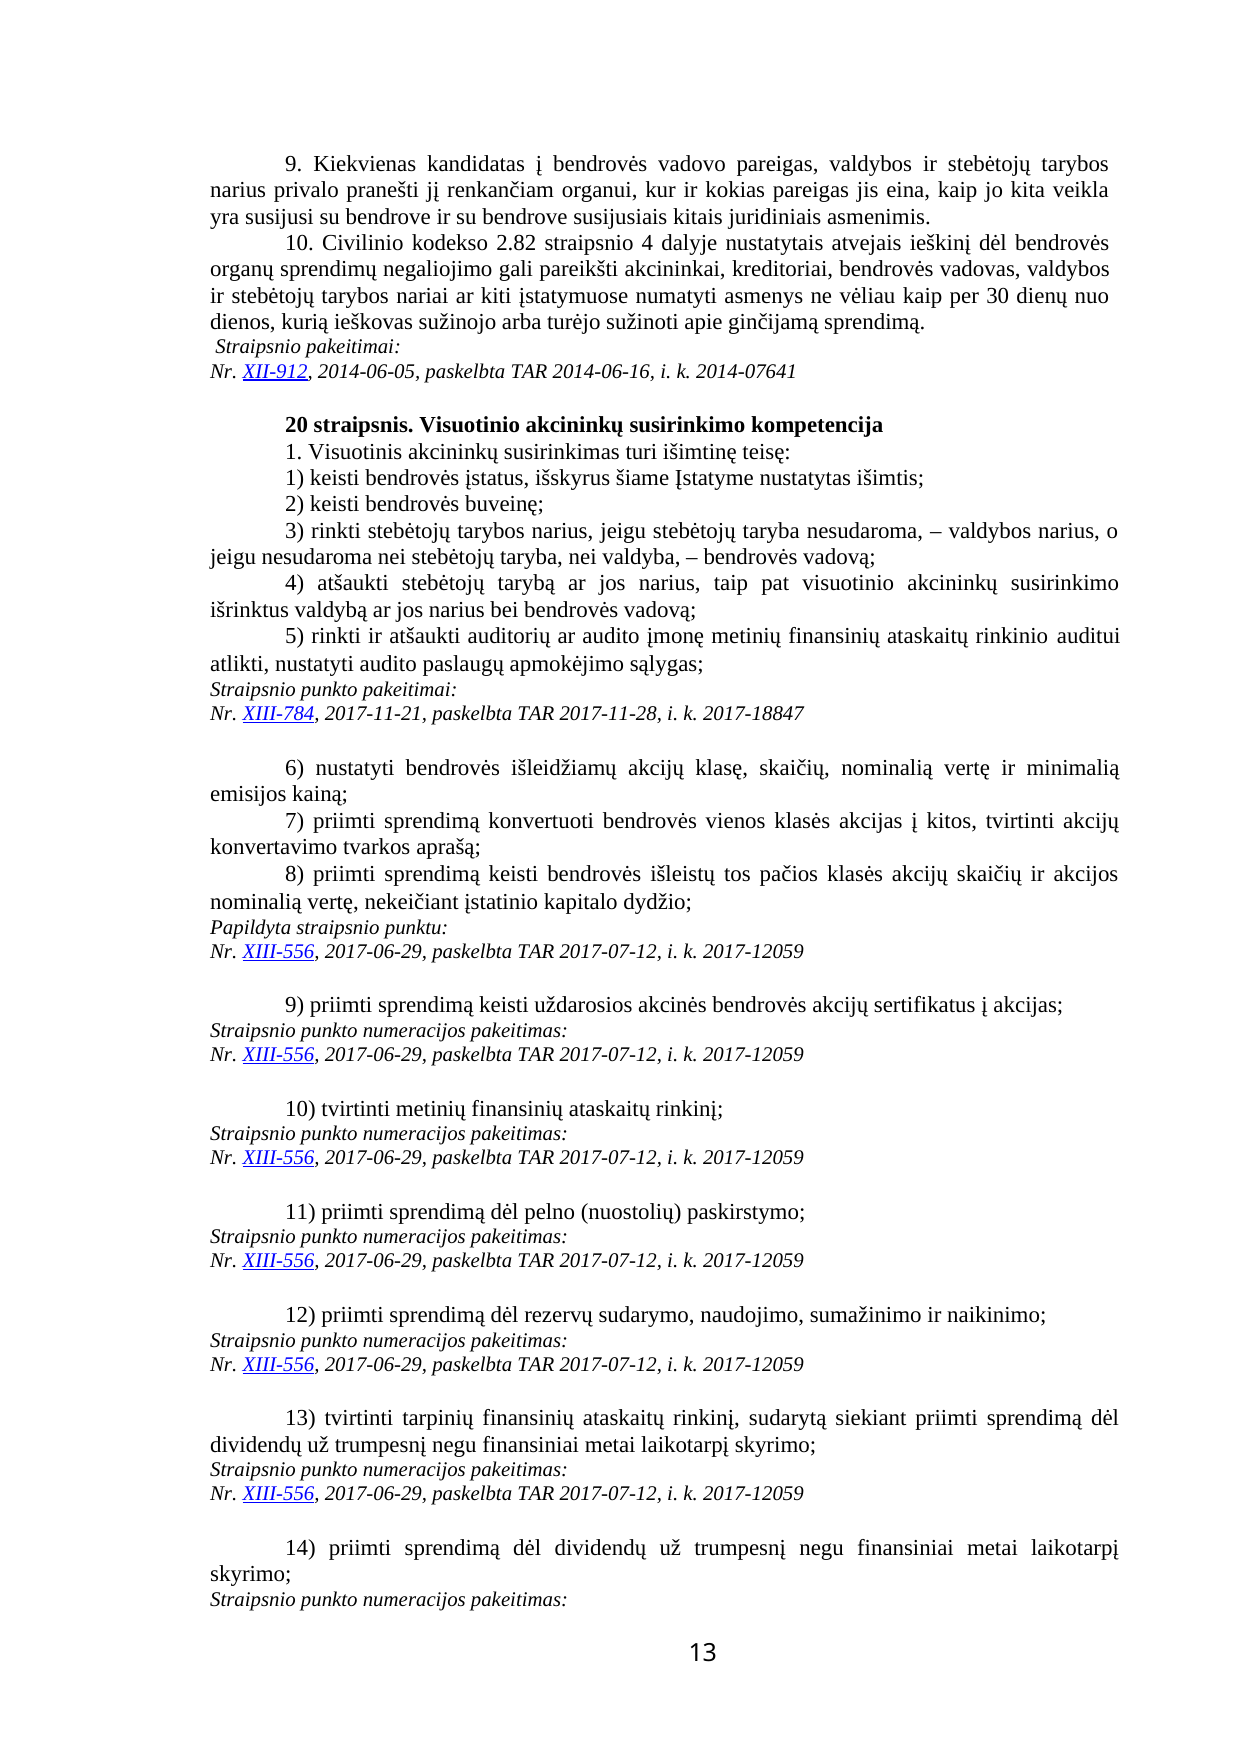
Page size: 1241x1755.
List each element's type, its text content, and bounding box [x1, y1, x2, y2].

text Nr. XIII-556, 2017-06-29, paskelbta TAR 2017-07-12, i. k. 2017-12059 [210, 1352, 1120, 1376]
text 7) priimti sprendimą konvertuoti bendrovės vienos klasės akcijas į kitos, tvirtinti akcijų konvertavimo tvarkos aprašą; [210, 807, 1120, 859]
text 9. Kiekvienas kandidatas į bendrovės vadovo pareigas, valdybos ir stebėtojų tarybos narius privalo pranešti jį renkančiam organui, kur ir kokias pareigas jis eina, kaip jo kita veikla yra susijusi su bendrove ir su bendrove susijusiais kitais juridiniais asmenimis. [210, 150, 1111, 229]
text 9) priimti sprendimą keisti uždarosios akcinės bendrovės akcijų sertifikatus į akcijas; [210, 992, 1120, 1018]
text 1) keisti bendrovės įstatus, išskyrus šiame Įstatyme nustatytas išimtis; [210, 464, 1120, 490]
text 1. Visuotinis akcininkų susirinkimas turi išimtinę teisę: [210, 438, 1120, 464]
text 12) priimti sprendimą dėl rezervų sudarymo, naudojimo, sumažinimo ir naikinimo; [210, 1301, 1120, 1328]
text 8) priimti sprendimą keisti bendrovės išleistų tos pačios klasės akcijų skaičių ir akcijos nominalią vertę, nekeičiant įstatinio kapitalo dydžio; [210, 859, 1120, 915]
text Straipsnio pakeitimai: [210, 334, 1111, 358]
text 10. Civilinio kodekso 2.82 straipsnio 4 dalyje nustatytais atvejais ieškinį dėl bendrovės organų sprendimų negaliojimo gali pareikšti akcininkai, kreditoriai, bendrovės vadovas, valdybos ir stebėtojų tarybos nariai ar kiti įstatymuose numatyti asmenys ne vėliau kaip per 30 dienų nuo dienos, kurią ieškovas sužinojo arba turėjo sužinoti apie ginčijamą sprendimą. [210, 229, 1111, 334]
text 20 straipsnis. Visuotinio akcininkų susirinkimo kompetencija [210, 411, 1111, 438]
text 4) atšaukti stebėtojų tarybą ar jos narius, taip pat visuotinio akcininkų susirinkimo išrinktus valdybą ar jos narius bei bendrovės vadovą; [210, 569, 1120, 622]
text 14) priimti sprendimą dėl dividendų už trumpesnį negu finansiniai metai laikotarpį skyrimo; [210, 1534, 1120, 1587]
text Nr. XIII-556, 2017-06-29, paskelbta TAR 2017-07-12, i. k. 2017-12059 [210, 939, 1120, 963]
text Straipsnio punkto numeracijos pakeitimas: [210, 1457, 1120, 1481]
text 6) nustatyti bendrovės išleidžiamų akcijų klasę, skaičių, nominalią vertę ir minimalią emisijos kainą; [210, 754, 1120, 807]
text 3) rinkti stebėtojų tarybos narius, jeigu stebėtojų taryba nesudaroma, – valdybos narius, o jeigu nesudaroma nei stebėtojų taryba, nei valdyba, – bendrovės vadovą; [210, 517, 1120, 569]
text Nr. XII-912, 2014-06-05, paskelbta TAR 2014-06-16, i. k. 2014-07641 [210, 358, 1120, 383]
text Nr. XIII-556, 2017-06-29, paskelbta TAR 2017-07-12, i. k. 2017-12059 [210, 1481, 1120, 1505]
text Nr. XIII-556, 2017-06-29, paskelbta TAR 2017-07-12, i. k. 2017-12059 [210, 1145, 1120, 1169]
text Straipsnio punkto numeracijos pakeitimas: [210, 1018, 1120, 1042]
text 13) tvirtinti tarpinių finansinių ataskaitų rinkinį, sudarytą siekiant priimti sprendimą dėl dividendų už trumpesnį negu finansiniai metai laikotarpį skyrimo; [210, 1404, 1120, 1457]
text 2) keisti bendrovės buveinę; [210, 490, 1120, 517]
text Straipsnio punkto numeracijos pakeitimas: [210, 1224, 1120, 1248]
text Straipsnio punkto numeracijos pakeitimas: [210, 1587, 1120, 1611]
text 11) priimti sprendimą dėl pelno (nuostolių) paskirstymo; [210, 1198, 1120, 1224]
text Nr. XIII-556, 2017-06-29, paskelbta TAR 2017-07-12, i. k. 2017-12059 [210, 1248, 1120, 1272]
text 5) rinkti ir atšaukti auditorių ar audito įmonę metinių finansinių ataskaitų rinkinio auditui atlikti, nustatyti audito paslaugų apmokėjimo sąlygas; [210, 622, 1120, 677]
text Straipsnio punkto numeracijos pakeitimas: [210, 1328, 1120, 1352]
text Straipsnio punkto numeracijos pakeitimas: [210, 1121, 1120, 1145]
text 10) tvirtinti metinių finansinių ataskaitų rinkinį; [210, 1095, 1120, 1121]
text Nr. XIII-784, 2017-11-21, paskelbta TAR 2017-11-28, i. k. 2017-18847 [210, 701, 1120, 725]
text Straipsnio punkto pakeitimai: [210, 677, 1120, 701]
text Papildyta straipsnio punktu: [210, 915, 1120, 939]
text Nr. XIII-556, 2017-06-29, paskelbta TAR 2017-07-12, i. k. 2017-12059 [210, 1042, 1120, 1066]
